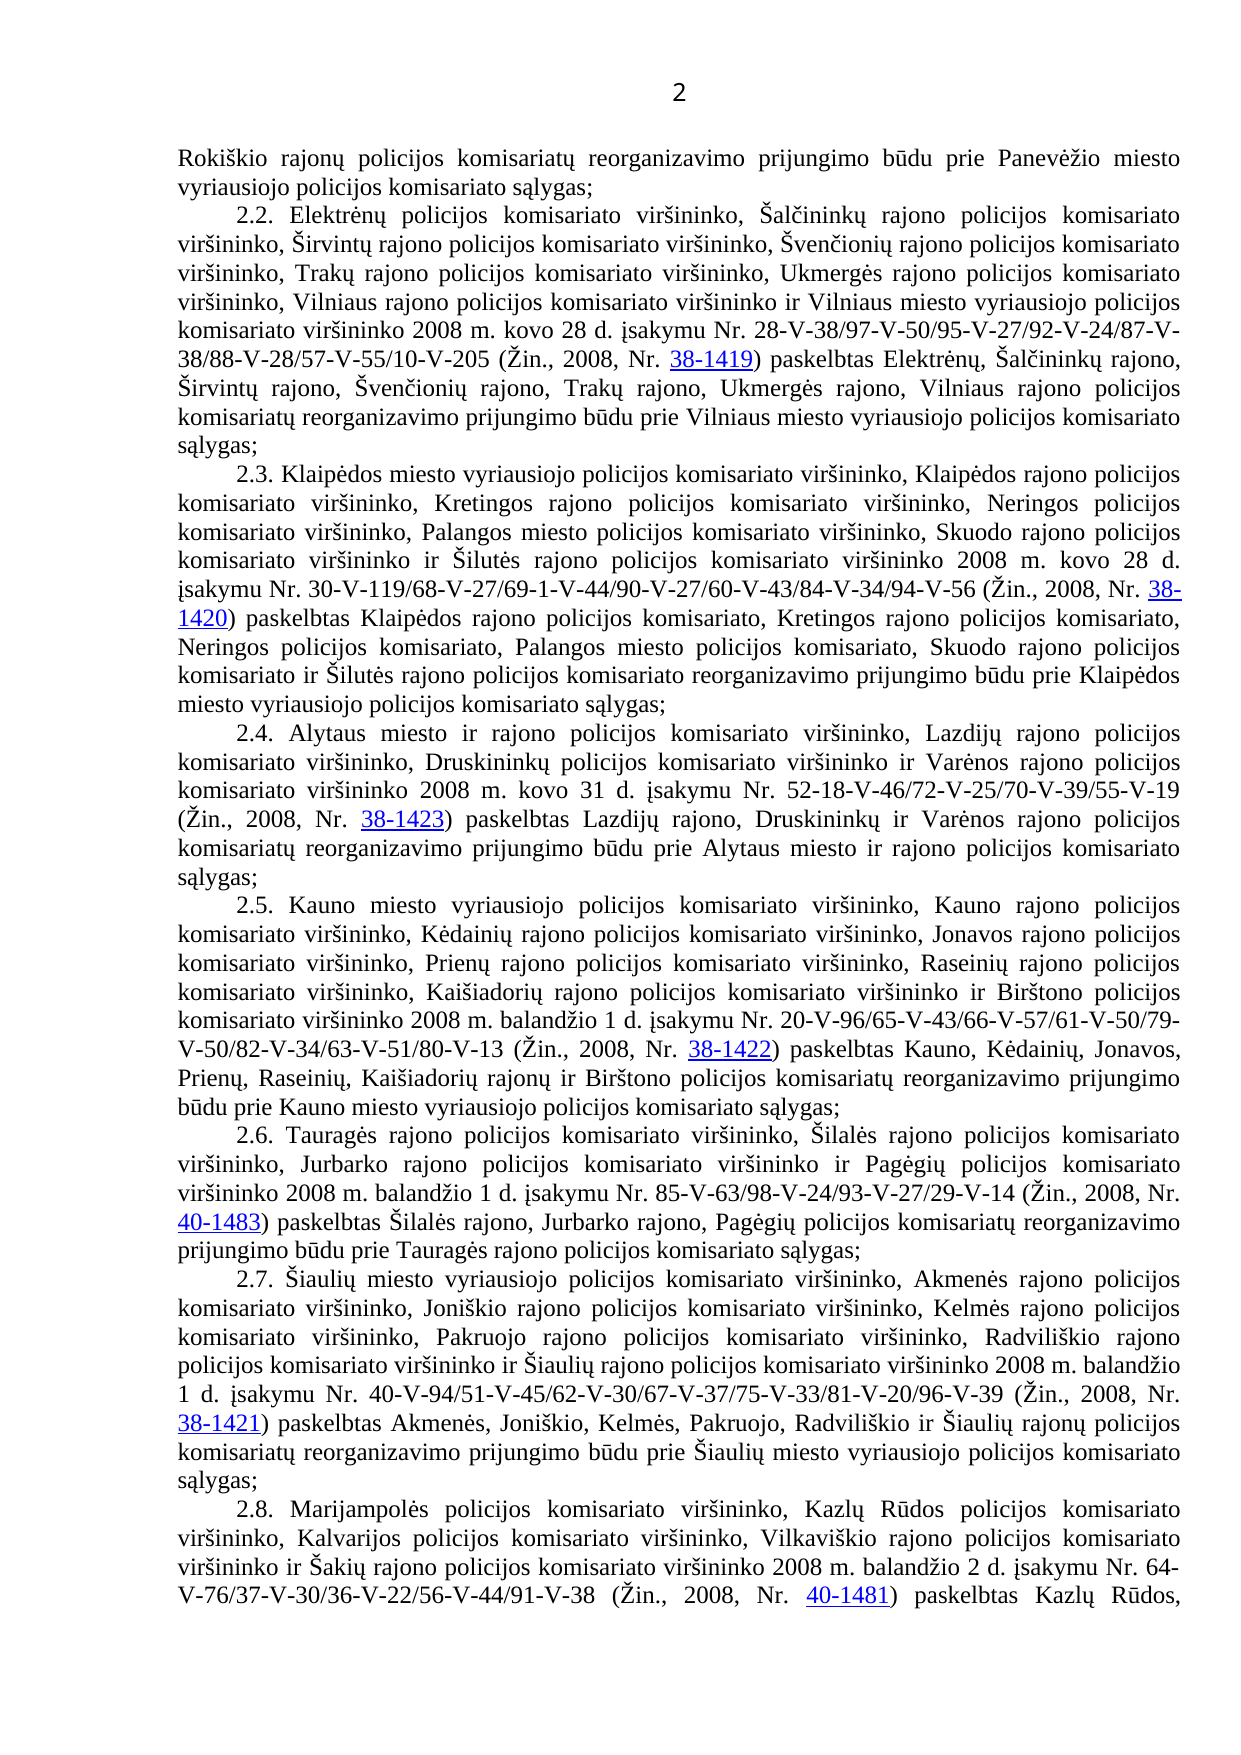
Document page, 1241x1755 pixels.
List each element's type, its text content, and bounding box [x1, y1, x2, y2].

text 2.5. Kauno miesto vyriausiojo policijos komisariato viršininko, Kauno rajono policijos komisariato viršininko, Kėdainių rajono policijos komisariato viršininko, Jonavos rajono policijos komisariato viršininko, Prienų rajono policijos komisariato viršininko, Raseinių rajono policijos komisariato viršininko, Kaišiadorių rajono policijos komisariato viršininko ir Birštono policijos komisariato viršininko 2008 m. balandžio 1 d. įsakymu Nr. 20-V-96/65-V-43/66-V-57/61-V-50/79-V-50/82-V-34/63-V-51/80-V-13 (Žin., 2008, Nr. 38-1422) paskelbtas Kauno, Kėdainių, Jonavos, Prienų, Raseinių, Kaišiadorių rajonų ir Birštono policijos komisariatų reorganizavimo prijungimo būdu prie Kauno miesto vyriausiojo policijos komisariato sąlygas; [177, 891, 1181, 1121]
text 2.2. Elektrėnų policijos komisariato viršininko, Šalčininkų rajono policijos komisariato viršininko, Širvintų rajono policijos komisariato viršininko, Švenčionių rajono policijos komisariato viršininko, Trakų rajono policijos komisariato viršininko, Ukmergės rajono policijos komisariato viršininko, Vilniaus rajono policijos komisariato viršininko ir Vilniaus miesto vyriausiojo policijos komisariato viršininko 2008 m. kovo 28 d. įsakymu Nr. 28-V-38/97-V-50/95-V-27/92-V-24/87-V-38/88-V-28/57-V-55/10-V-205 (Žin., 2008, Nr. 38-1419) paskelbtas Elektrėnų, Šalčininkų rajono, Širvintų rajono, Švenčionių rajono, Trakų rajono, Ukmergės rajono, Vilniaus rajono policijos komisariatų reorganizavimo prijungimo būdu prie Vilniaus miesto vyriausiojo policijos komisariato sąlygas; [177, 201, 1181, 459]
text 2.6. Tauragės rajono policijos komisariato viršininko, Šilalės rajono policijos komisariato viršininko, Jurbarko rajono policijos komisariato viršininko ir Pagėgių policijos komisariato viršininko 2008 m. balandžio 1 d. įsakymu Nr. 85-V-63/98-V-24/93-V-27/29-V-14 (Žin., 2008, Nr. 40-1483) paskelbtas Šilalės rajono, Jurbarko rajono, Pagėgių policijos komisariatų reorganizavimo prijungimo būdu prie Tauragės rajono policijos komisariato sąlygas; [177, 1121, 1181, 1264]
text 2.4. Alytaus miesto ir rajono policijos komisariato viršininko, Lazdijų rajono policijos komisariato viršininko, Druskininkų policijos komisariato viršininko ir Varėnos rajono policijos komisariato viršininko 2008 m. kovo 31 d. įsakymu Nr. 52-18-V-46/72-V-25/70-V-39/55-V-19 (Žin., 2008, Nr. 38-1423) paskelbtas Lazdijų rajono, Druskininkų ir Varėnos rajono policijos komisariatų reorganizavimo prijungimo būdu prie Alytaus miesto ir rajono policijos komisariato sąlygas; [177, 718, 1181, 891]
text Rokiškio rajonų policijos komisariatų reorganizavimo prijungimo būdu prie Panevėžio miesto vyriausiojo policijos komisariato sąlygas; [177, 143, 1181, 201]
text 2.3. Klaipėdos miesto vyriausiojo policijos komisariato viršininko, Klaipėdos rajono policijos komisariato viršininko, Kretingos rajono policijos komisariato viršininko, Neringos policijos komisariato viršininko, Palangos miesto policijos komisariato viršininko, Skuodo rajono policijos komisariato viršininko ir Šilutės rajono policijos komisariato viršininko 2008 m. kovo 28 d. įsakymu Nr. 30-V-119/68-V-27/69-1-V-44/90-V-27/60-V-43/84-V-34/94-V-56 (Žin., 2008, Nr. 38-1420) paskelbtas Klaipėdos rajono policijos komisariato, Kretingos rajono policijos komisariato, Neringos policijos komisariato, Palangos miesto policijos komisariato, Skuodo rajono policijos komisariato ir Šilutės rajono policijos komisariato reorganizavimo prijungimo būdu prie Klaipėdos miesto vyriausiojo policijos komisariato sąlygas; [177, 459, 1181, 718]
text 2.8. Marijampolės policijos komisariato viršininko, Kazlų Rūdos policijos komisariato viršininko, Kalvarijos policijos komisariato viršininko, Vilkaviškio rajono policijos komisariato viršininko ir Šakių rajono policijos komisariato viršininko 2008 m. balandžio 2 d. įsakymu Nr. 64-V-76/37-V-30/36-V-22/56-V-44/91-V-38 (Žin., 2008, Nr. 40-1481) paskelbtas Kazlų Rūdos, [177, 1494, 1181, 1609]
text 2.7. Šiaulių miesto vyriausiojo policijos komisariato viršininko, Akmenės rajono policijos komisariato viršininko, Joniškio rajono policijos komisariato viršininko, Kelmės rajono policijos komisariato viršininko, Pakruojo rajono policijos komisariato viršininko, Radviliškio rajono policijos komisariato viršininko ir Šiaulių rajono policijos komisariato viršininko 2008 m. balandžio 1 d. įsakymu Nr. 40-V-94/51-V-45/62-V-30/67-V-37/75-V-33/81-V-20/96-V-39 (Žin., 2008, Nr. 38-1421) paskelbtas Akmenės, Joniškio, Kelmės, Pakruojo, Radviliškio ir Šiaulių rajonų policijos komisariatų reorganizavimo prijungimo būdu prie Šiaulių miesto vyriausiojo policijos komisariato sąlygas; [177, 1264, 1181, 1494]
